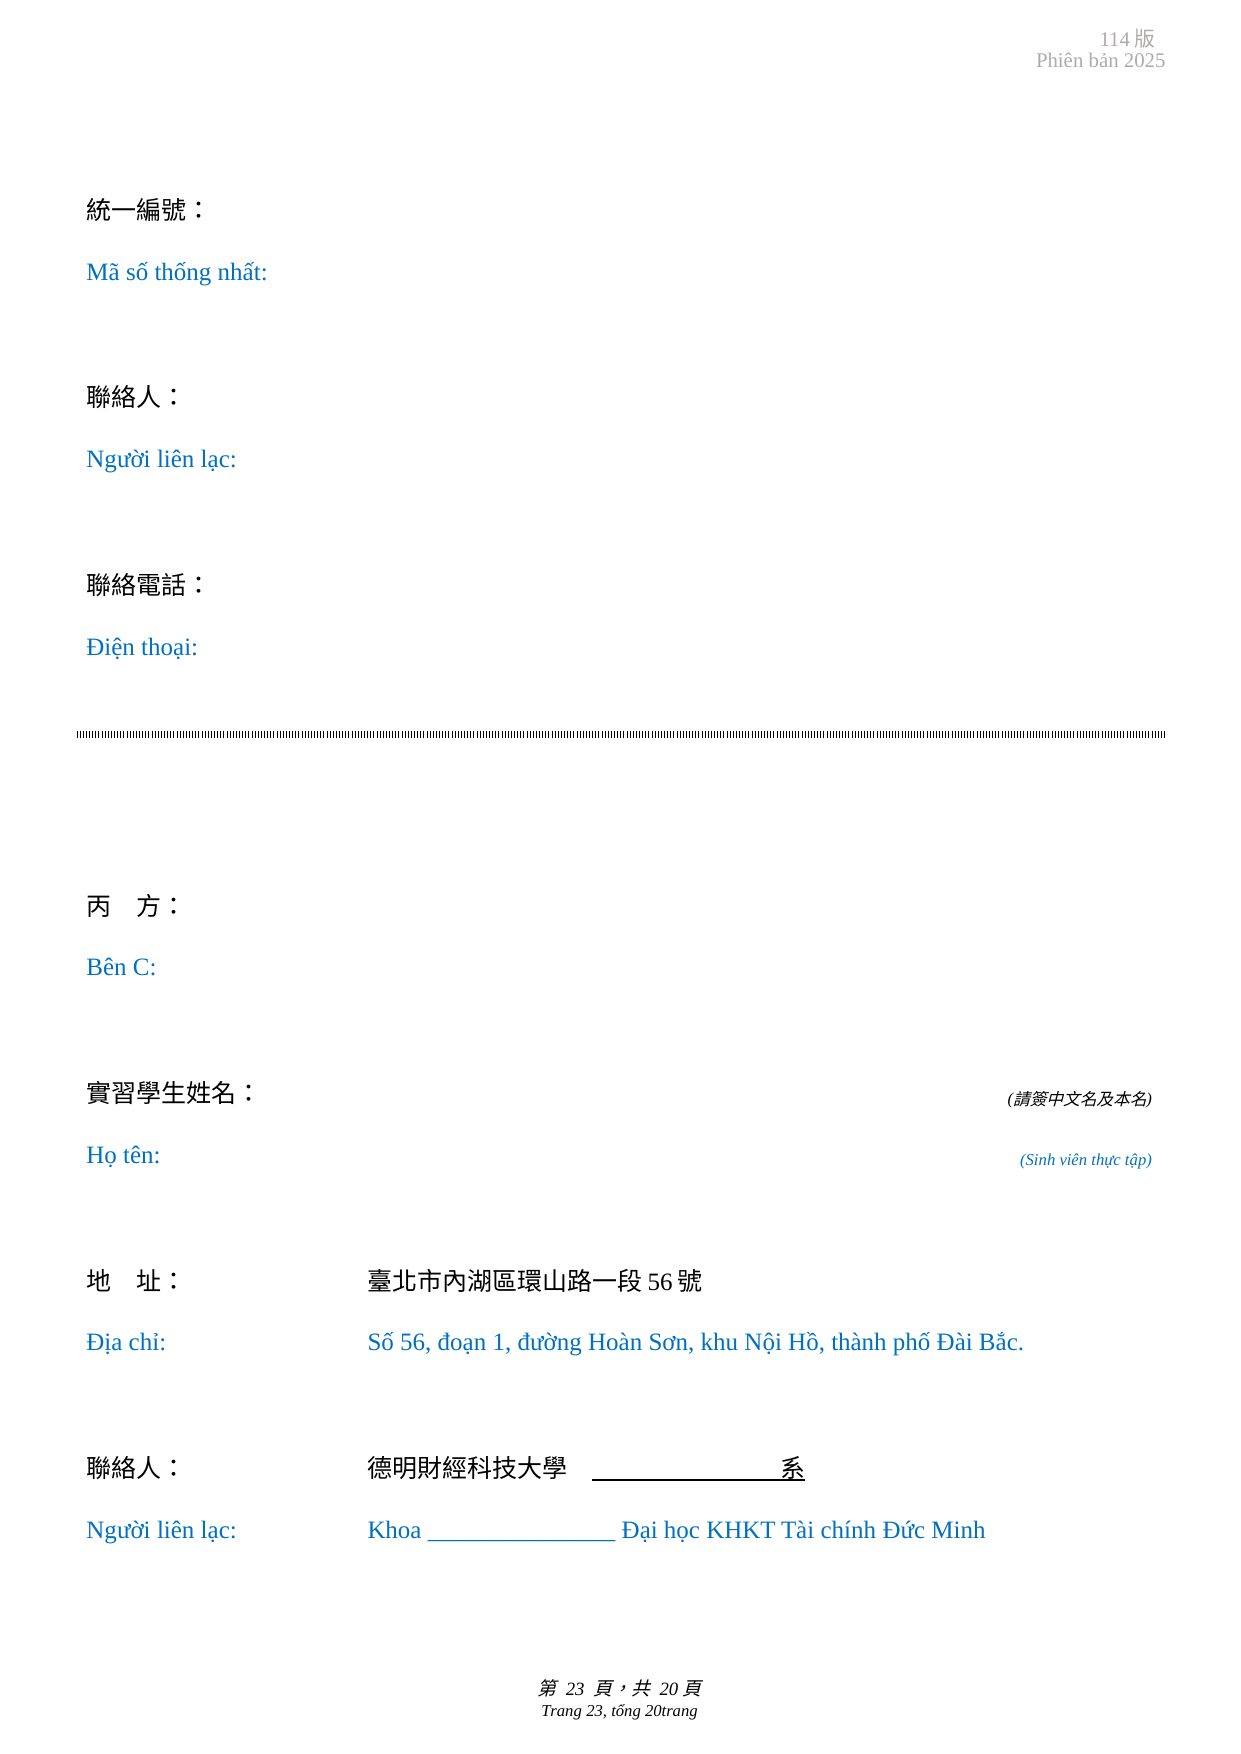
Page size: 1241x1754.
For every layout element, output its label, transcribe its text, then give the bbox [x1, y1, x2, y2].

table_cell [75, 1175, 356, 1238]
table_cell [356, 479, 1165, 542]
table_cell [75, 1550, 356, 1613]
table_cell [356, 167, 1165, 292]
table_cell [75, 988, 356, 1050]
table_cell [356, 1175, 1165, 1238]
table_cell [356, 104, 1165, 167]
table_cell [75, 1363, 356, 1425]
table_cell [356, 988, 1165, 1050]
table_cell 統一編號： Mã số thống nhất: [75, 167, 356, 292]
table_cell [356, 292, 1165, 354]
table_header 丙 方： Bên C: [75, 863, 356, 988]
table_cell [356, 354, 1165, 479]
table_cell [75, 292, 356, 354]
table_cell 臺北市內湖區環山路一段56號 Số 56, đoạn 1, đường Hoàn Sơn, khu Nội Hồ, thành phố Đài Bắc. [356, 1238, 1165, 1363]
table_cell 地 址： Địa chỉ: [75, 1238, 356, 1363]
table_cell 實習學生姓名： Họ tên: [75, 1050, 356, 1175]
table_cell (請簽中文名及本名) (Sinh viên thực tập) [356, 1050, 1165, 1175]
table_cell [356, 1550, 1165, 1613]
table_cell [356, 1363, 1165, 1425]
table_cell 聯絡人： Người liên lạc: [75, 354, 356, 479]
table_cell [356, 542, 1165, 667]
table_cell 聯絡人： Người liên lạc: [75, 1425, 356, 1550]
table_header [356, 863, 1165, 988]
table_cell 聯絡電話： Điện thoại: [75, 542, 356, 667]
table_cell [75, 479, 356, 542]
table_cell 德明財經科技大學 _______________系 Khoa _______________ Đại học KHKT Tài chính Đức Minh [356, 1425, 1165, 1550]
table_cell [75, 104, 356, 167]
